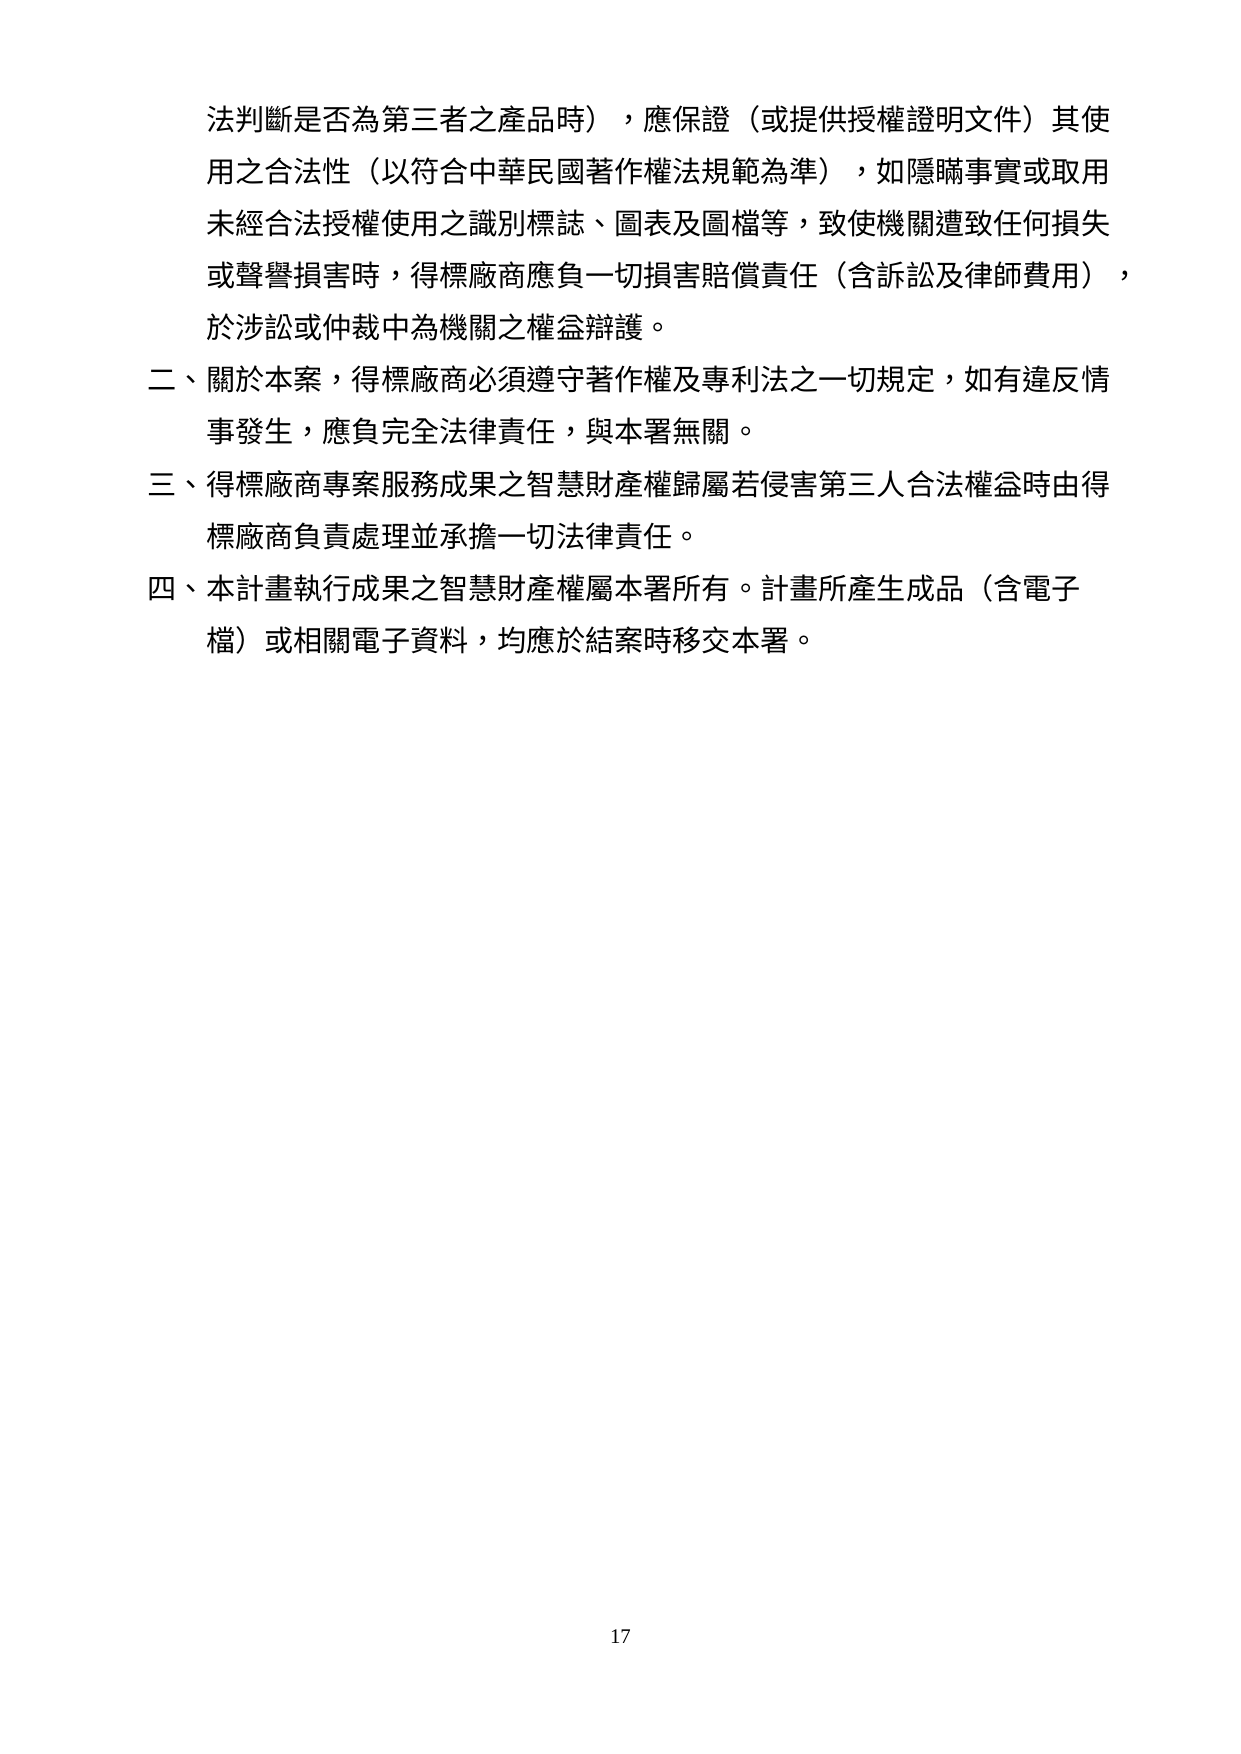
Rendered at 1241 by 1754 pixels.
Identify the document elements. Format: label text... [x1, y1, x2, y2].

text 二、關於本案，得標廠商必須遵守著作權及專利法之一切規定，如有違反情事發生，應負完全法律責任，與本署無關。 [147, 349, 1122, 453]
text 三、得標廠商專案服務成果之智慧財產權歸屬若侵害第三人合法權益時由得標廠商負責處理並承擔一切法律責任。 [147, 453, 1122, 557]
text 一、得標廠商交付之本案相關報告或文件，如包含第三者開發之產品（或無法判斷是否為第三者之產品時），應保證（或提供授權證明文件）其使用之合法性（以符合中華民國著作權法規範為準），如隱瞞事實或取用未經合法授權使用之識別標誌、圖表及圖檔等，致使機關遭致任何損失或聲譽損害時，得標廠商應負一切損害賠償責任（含訴訟及律師費用），於涉訟或仲裁中為機關之權益辯護。 [147, 89, 1122, 349]
text 四、本計畫執行成果之智慧財產權屬本署所有。計畫所產生成品（含電子檔）或相關電子資料，均應於結案時移交本署。 [147, 557, 1122, 662]
